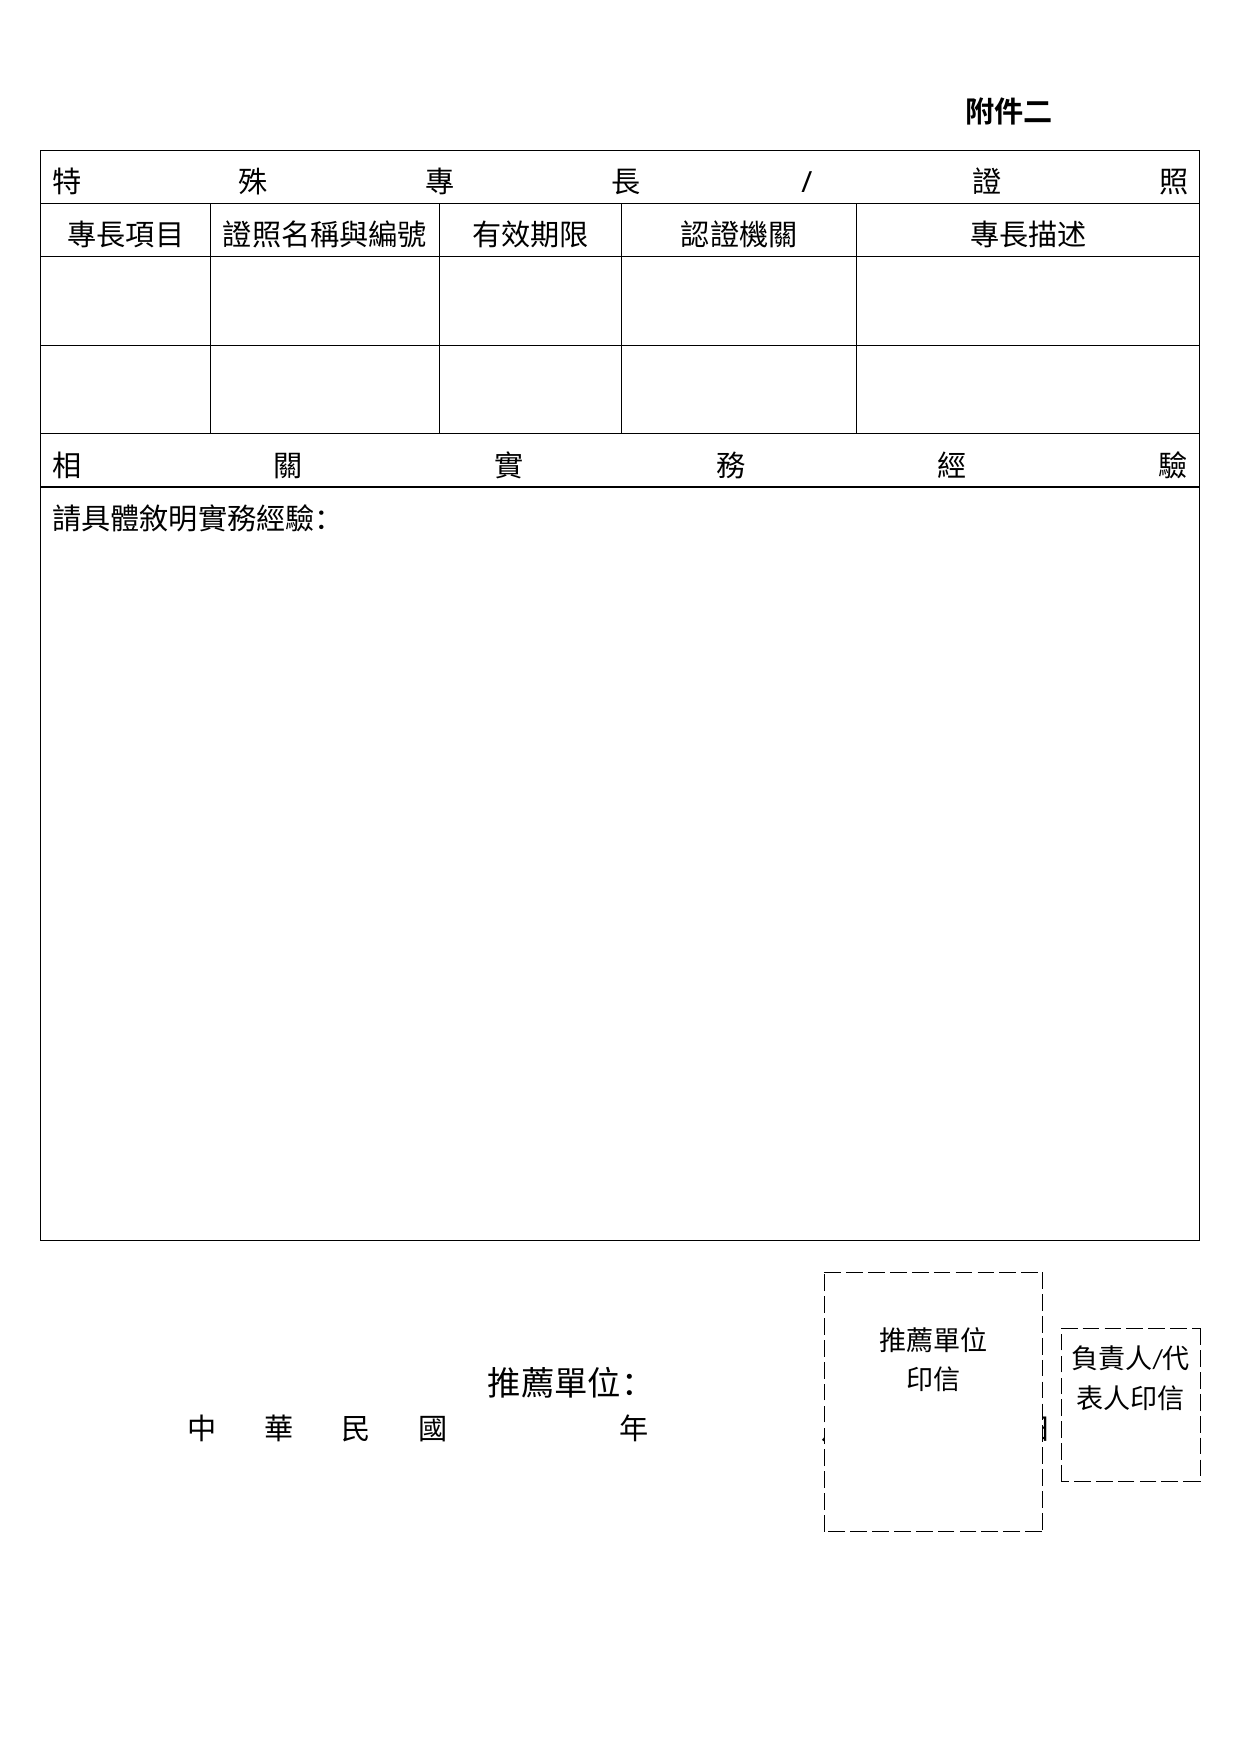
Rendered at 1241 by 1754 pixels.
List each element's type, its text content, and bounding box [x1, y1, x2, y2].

table_cell [857, 346, 1199, 433]
text 推薦單位 [833, 1319, 1033, 1358]
table_cell [622, 257, 856, 345]
table_cell [857, 257, 1199, 345]
text [1042, 1357, 1059, 1405]
table_cell [440, 346, 621, 433]
table_cell [440, 257, 621, 345]
table_cell [41, 257, 210, 345]
table_cell 專長項目 [41, 204, 210, 256]
text 推薦單位： [187, 1357, 824, 1405]
table_cell 請具體敘明實務經驗： [41, 488, 1199, 1240]
table_cell 相關實務經驗 [41, 434, 1199, 486]
table_cell [211, 257, 439, 345]
table_cell [622, 346, 856, 433]
table_cell [211, 346, 439, 433]
table_cell [41, 346, 210, 433]
text 印信 [833, 1358, 1033, 1397]
text 中華民國 年 月 日 [1042, 1405, 1053, 1448]
table_cell 特殊專長/證照 [41, 151, 1199, 203]
table_cell 認證機關 [622, 204, 856, 256]
table_cell 有效期限 [440, 204, 621, 256]
table_cell 專長描述 [857, 204, 1199, 256]
table_cell 證照名稱與編號 [211, 204, 439, 256]
text 中華民國 年 月 日 [187, 1405, 824, 1448]
text 負責人/代表人印信 [1070, 1337, 1191, 1416]
